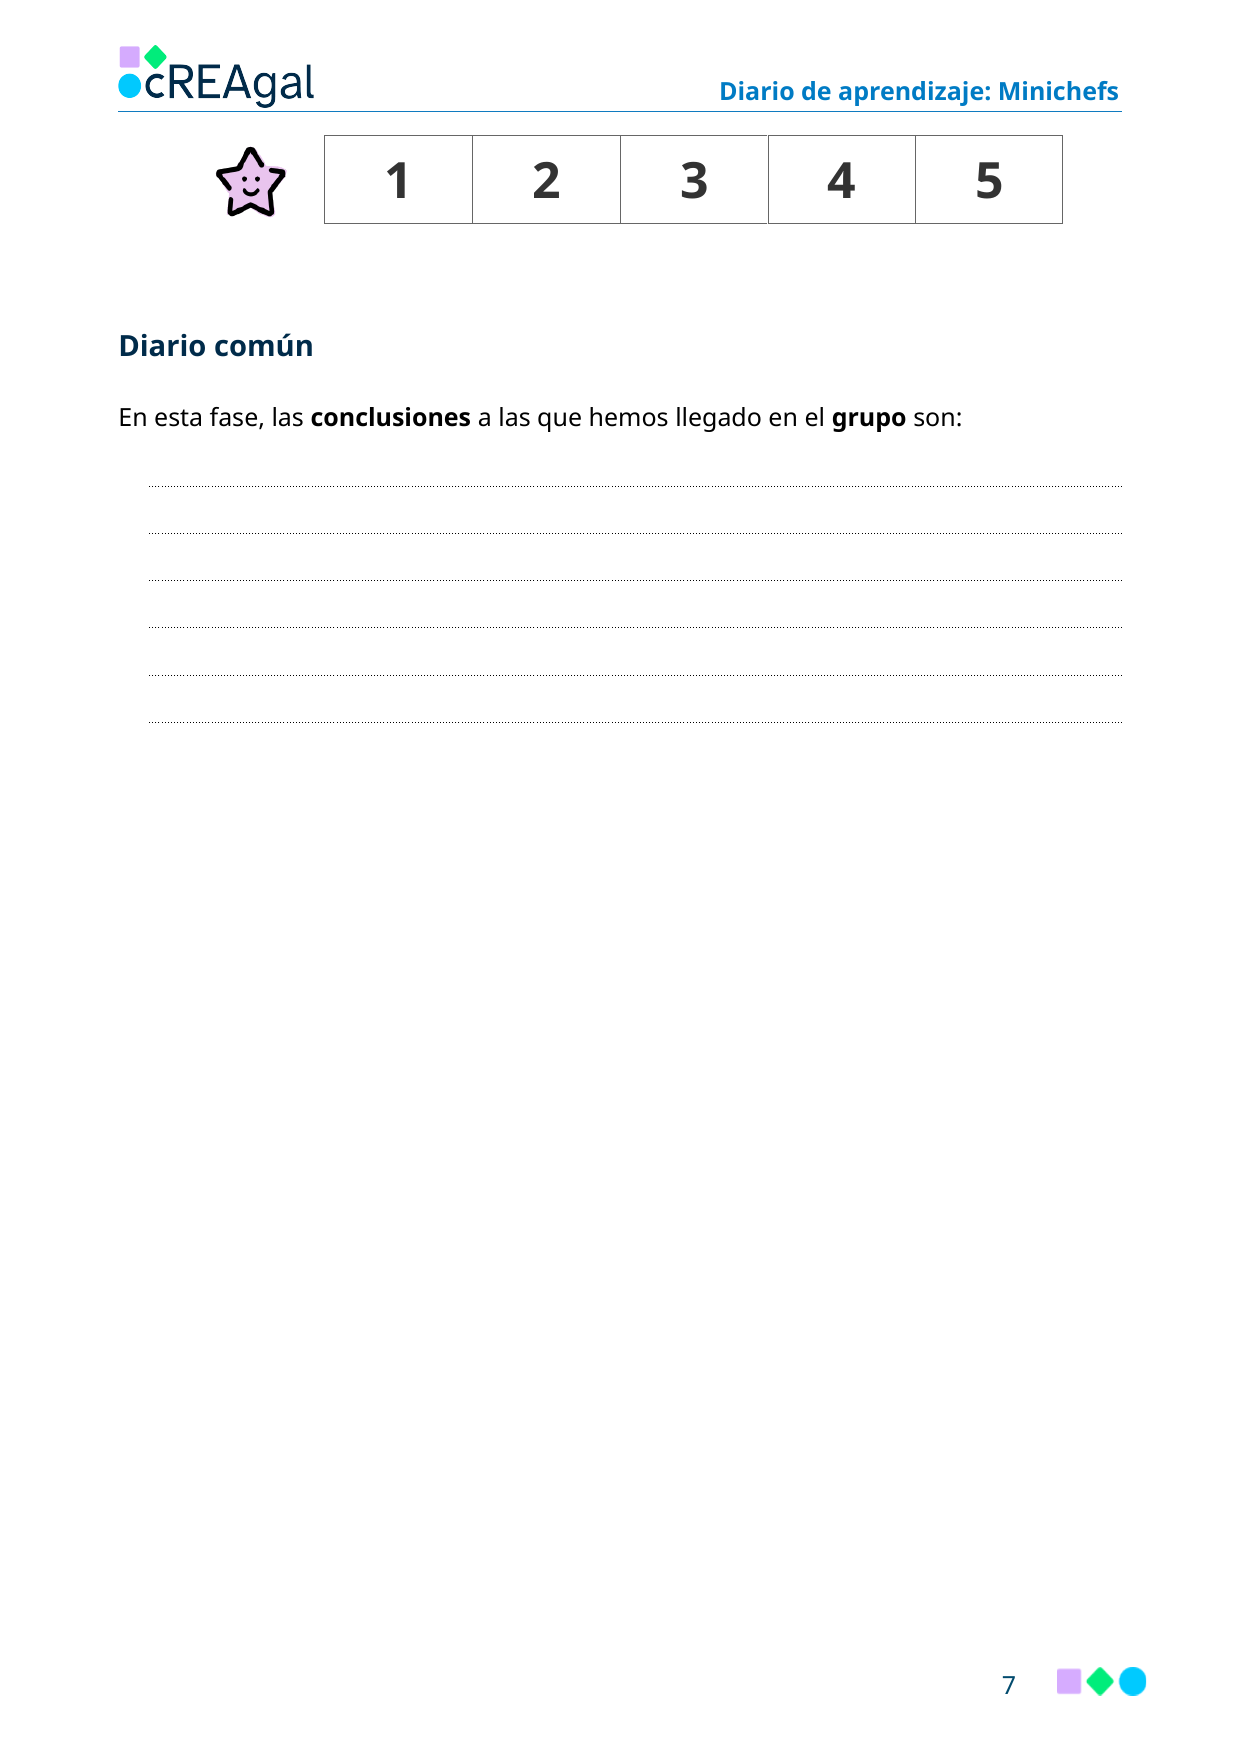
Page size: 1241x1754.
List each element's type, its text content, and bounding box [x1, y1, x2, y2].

picture [118, 45, 314, 108]
table_header 3 [621, 136, 767, 223]
text En esta fase, las conclusiones a las que hemos llegado en el grupo son: [118, 400, 1122, 434]
picture [1137, 1667, 1147, 1678]
table_header 2 [473, 136, 620, 223]
table_header 1 [325, 136, 472, 223]
picture [1057, 1667, 1130, 1696]
table_cell [148, 676, 1122, 723]
table_cell [148, 581, 1122, 628]
picture [208, 141, 293, 222]
table_header [177, 135, 324, 224]
table_header [148, 439, 1122, 487]
table_cell [148, 487, 1122, 534]
picture [1136, 1684, 1147, 1696]
table_cell [148, 629, 1122, 676]
table_header 5 [916, 136, 1062, 223]
table_cell [148, 534, 1122, 581]
table_header 4 [769, 136, 915, 223]
subtitle Diario común [118, 280, 1122, 365]
